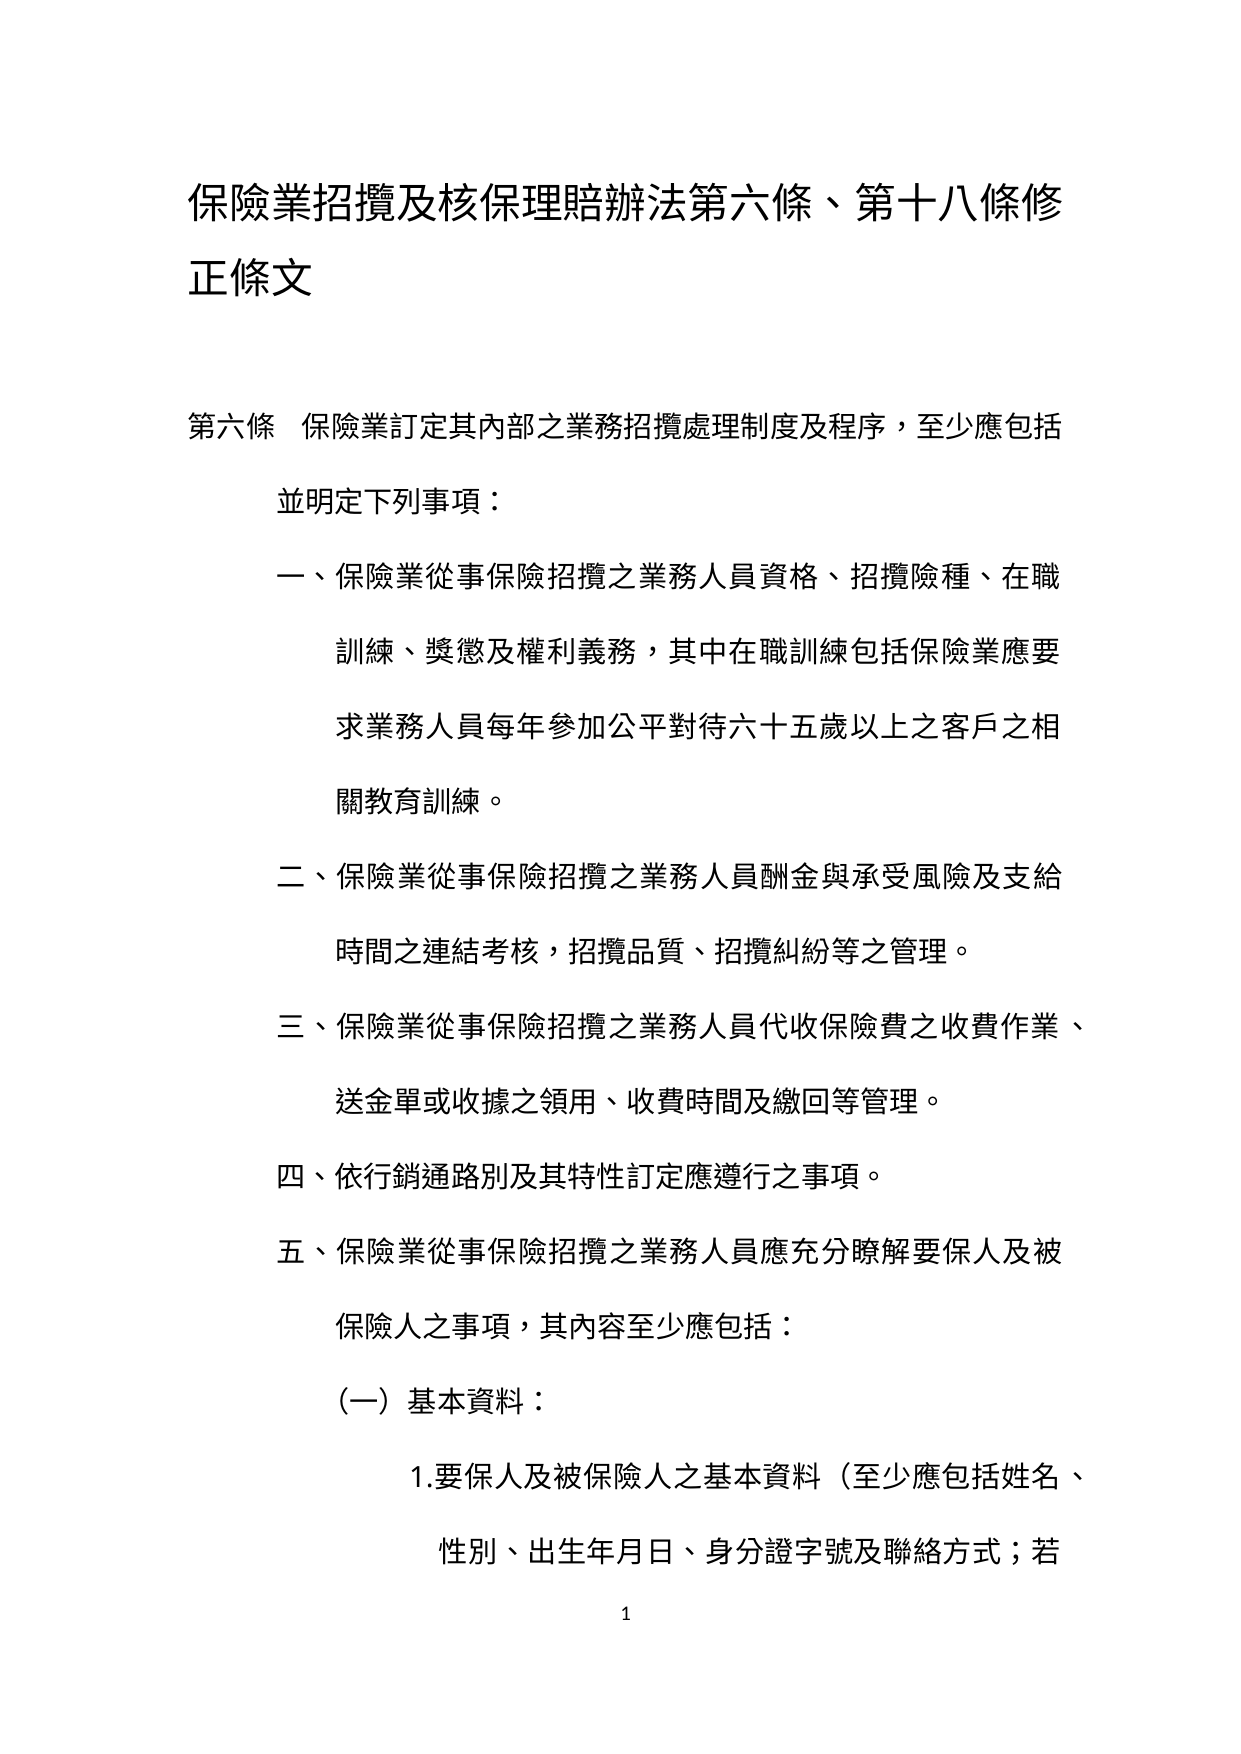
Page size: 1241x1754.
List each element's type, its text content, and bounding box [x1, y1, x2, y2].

text 第六條 保險業訂定其內部之業務招攬處理制度及程序，至少應包括並明定下列事項： [187, 387, 1063, 537]
text 三、保險業從事保險招攬之業務人員代收保險費之收費作業、送金單或收據之領用、收費時間及繳回等管理。 [276, 987, 1063, 1137]
text 保險業招攬及核保理賠辦法第六條、第十八條修正條文 [187, 162, 1063, 312]
text 二、保險業從事保險招攬之業務人員酬金與承受風險及支給時間之連結考核，招攬品質、招攬糾紛等之管理。 [276, 837, 1063, 987]
text 1.要保人及被保險人之基本資料（至少應包括姓名、性別、出生年月日、身分證字號及聯絡方式；若為法人者，為法人之名稱、代表人、地址、聯絡電話）； [409, 1437, 1063, 1587]
text （一）基本資料： [187, 1362, 1063, 1437]
text 四、依行銷通路別及其特性訂定應遵行之事項。 [276, 1137, 1063, 1212]
text 一、 保險業從事保險招攬之業務人員資格、招攬險種、在職訓練、獎懲及權利義務，其中在職訓練包括保險業應要求業務人員每年參加公平對待六十五歲以上之客戶之相關教育訓練。 [276, 537, 1063, 837]
text 五、保險業從事保險招攬之業務人員應充分瞭解要保人及被保險人之事項，其內容至少應包括： [276, 1212, 1063, 1362]
